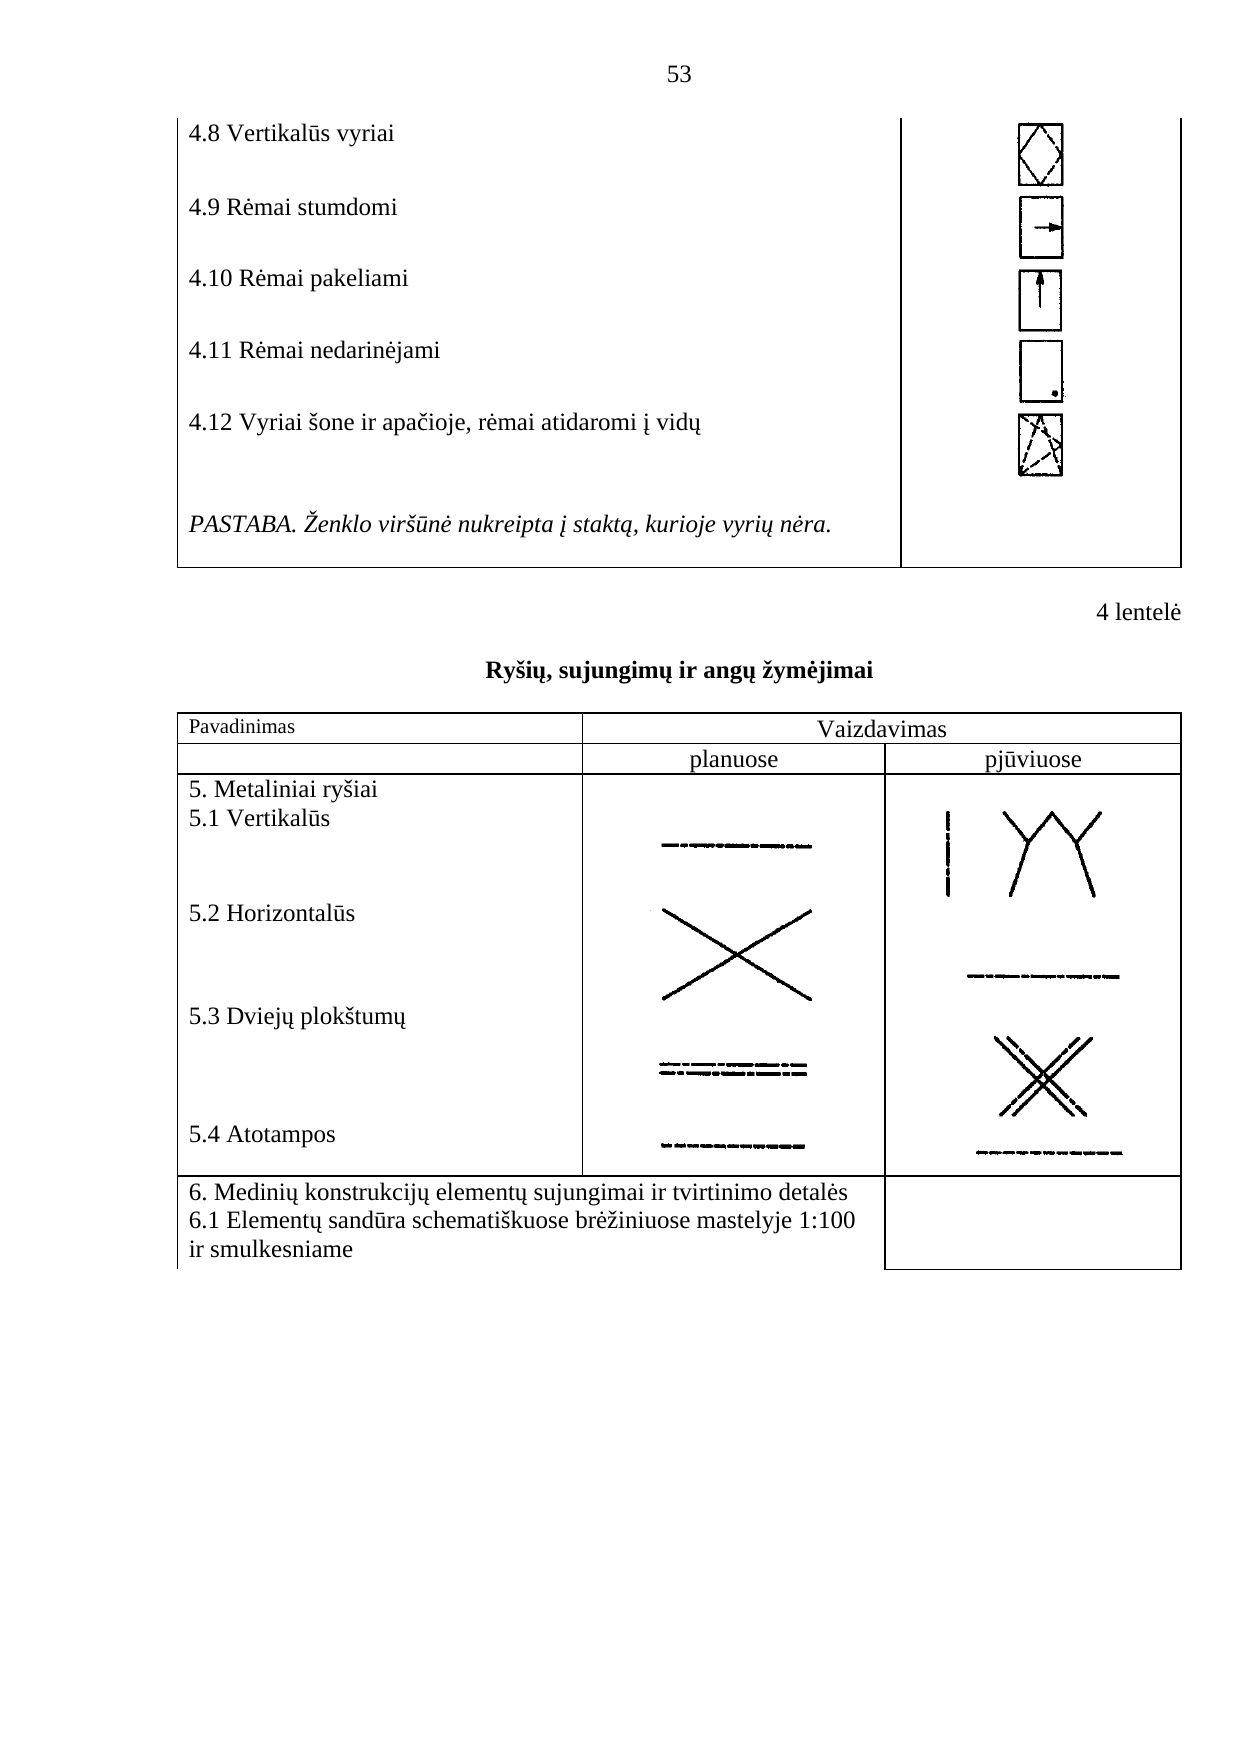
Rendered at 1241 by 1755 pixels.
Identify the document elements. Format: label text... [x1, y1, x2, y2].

table_cell 6. Medinių konstrukcijų elementų sujungimai ir tvirtinimo detalės [178, 1177, 884, 1205]
table_cell 4.11 Rėmai nedarinėjami [178, 335, 900, 407]
table_cell [833, 803, 884, 1175]
table_cell 4.9 Rėmai stumdomi [178, 192, 900, 263]
table_cell [902, 264, 1014, 335]
table_cell 5.2 Horizontalūs [178, 897, 582, 1000]
table_cell [902, 192, 1014, 263]
table_cell [583, 803, 635, 1175]
table_cell 5.1 Vertikalūs [178, 803, 582, 897]
table_cell 6.1 Elementų sandūra schematiškuose brėžiniuose mastelyje 1:100 ir smulkesniame [178, 1205, 884, 1269]
table_cell [886, 1205, 1180, 1269]
table_cell [1069, 335, 1180, 407]
table_cell 4.12 Vyriai šone ir apačioje, rėmai atidaromi į vidų [178, 407, 900, 481]
table_cell [902, 335, 1013, 407]
table_cell [1068, 264, 1180, 335]
text Ryšių, sujungimų ir angų žymėjimai [177, 655, 1181, 683]
table_header Vaizdavimas [583, 714, 1180, 742]
table_cell PASTABA. Ženklo viršūnė nukreipta į staktą, kurioje vyrių nėra. [178, 481, 900, 567]
text 4 lentelė [177, 597, 1181, 626]
table_cell planuose [583, 744, 884, 773]
table_cell [1069, 407, 1180, 481]
table_cell [886, 1177, 1180, 1205]
table_cell [886, 803, 1180, 1175]
table_cell [886, 775, 1180, 803]
table_cell 5.3 Dviejų plokštumų [178, 1000, 582, 1117]
table_cell 5. Metaliniai ryšiai [178, 775, 582, 803]
table_cell [902, 407, 1013, 481]
table_cell [902, 118, 1014, 192]
table_cell [1068, 118, 1180, 192]
table_cell 4.10 Rėmai pakeliami [178, 264, 900, 335]
table_cell [178, 744, 582, 773]
table_cell pjūviuose [886, 744, 1180, 773]
table_cell [583, 775, 884, 803]
table_cell 5.4 Atotampos [178, 1118, 582, 1175]
table_header Pavadinimas [178, 714, 582, 742]
table_cell [1068, 192, 1180, 263]
table_cell 4.8 Vertikalūs vyriai [178, 118, 900, 192]
table_cell [902, 481, 1180, 567]
